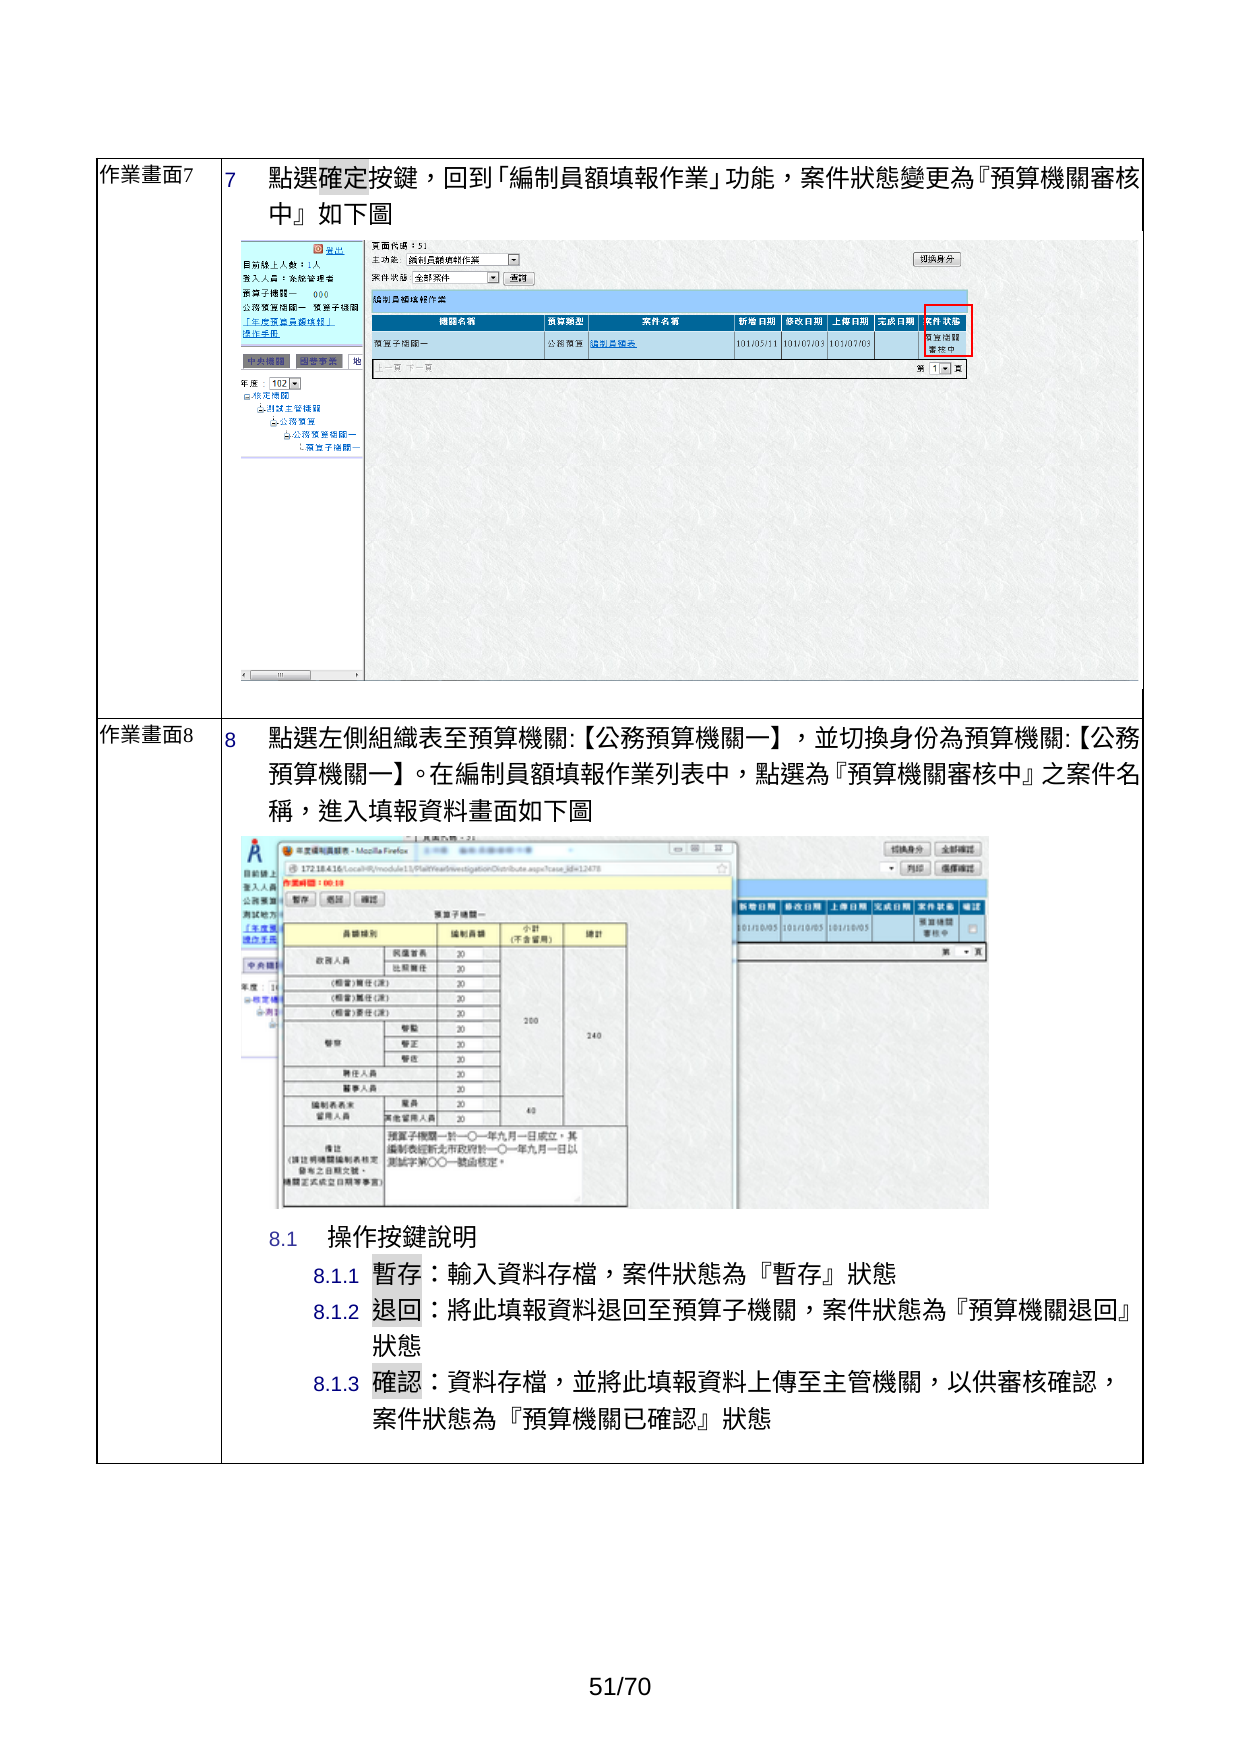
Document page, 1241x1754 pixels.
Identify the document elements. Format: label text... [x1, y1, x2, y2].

table_cell 點選左側組織表至預算機關:【公務預算機關一】，並切換身份為預算機關:【公務預算機關一】。在編制員額填報作業列表中，點選為『預算機關審核中』之案件名稱，進入填報資料畫面如下圖 操作按鍵說明 暫存：輸入資料存檔，案件狀態為『暫存』狀態 退回：將此填報資料退回至預算子機關，案件狀態為『預算機關退回』狀態 確認：資料存檔，並將此填報資料上傳至主管機關，以供審核確認，案件狀態為『預算機關已確認』狀態 [222, 719, 1142, 1463]
table_cell [98, 159, 221, 717]
table_cell [98, 719, 221, 1463]
picture [241, 836, 989, 1209]
table_cell 點選確定按鍵，回到「編制員額填報作業」功能，案件狀態變更為『預算機關審核中』如下圖 [222, 159, 1143, 717]
picture [241, 240, 1139, 681]
